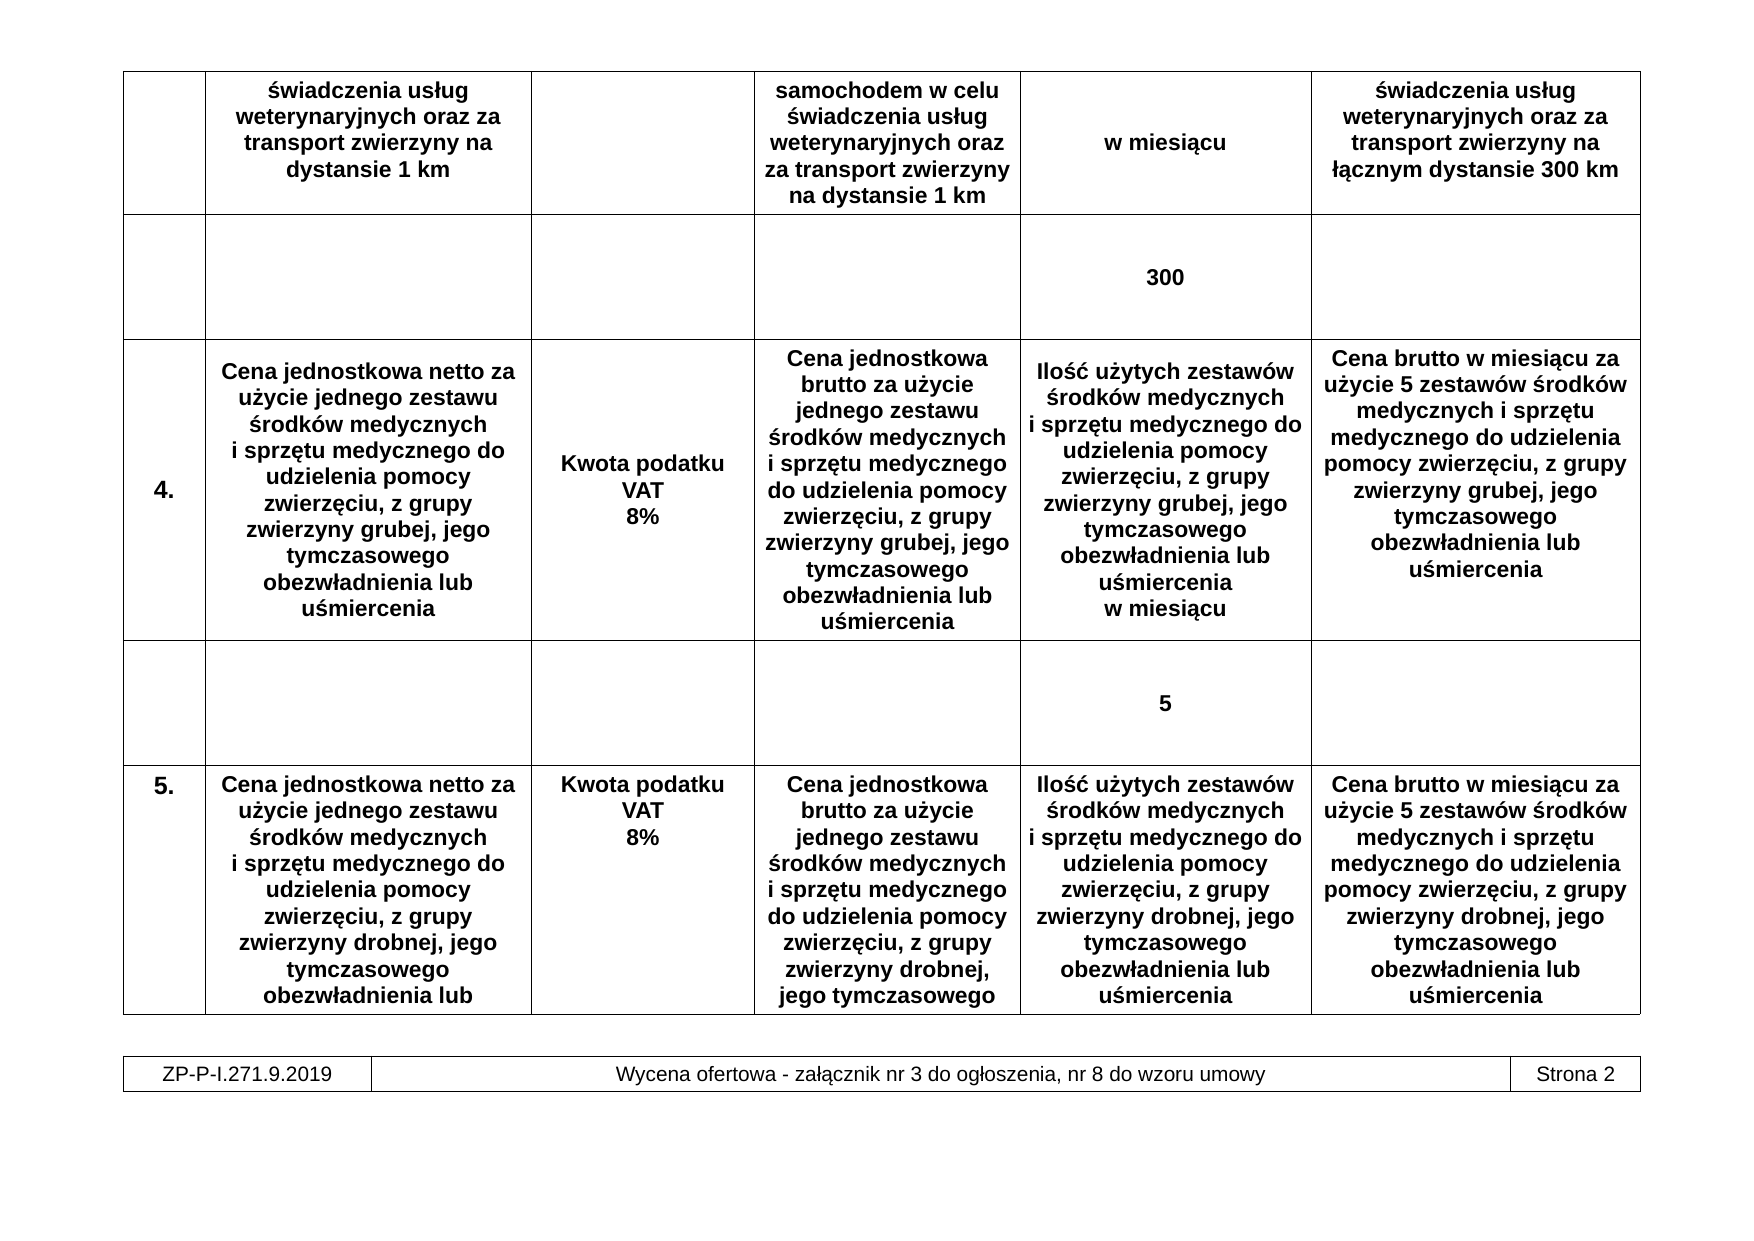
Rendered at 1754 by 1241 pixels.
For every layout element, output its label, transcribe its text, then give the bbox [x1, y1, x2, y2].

table_cell [532, 215, 754, 339]
table_cell Cena brutto w miesiącu za użycie 5 zestawów środków medycznych i sprzętu medycznego do udzielenia pomocy zwierzęciu, z grupy zwierzyny grubej, jego tymczasowego obezwładnienia lub uśmiercenia [1312, 340, 1640, 640]
table_cell Kwota podatku VAT 8% [532, 766, 754, 1014]
table_cell Cena jednostkowa brutto za użycie jednego zestawu środków medycznych i sprzętu medycznego do udzielenia pomocy zwierzęciu, z grupy zwierzyny drobnej, jego tymczasowego [755, 766, 1020, 1014]
table_cell Cena jednostkowa netto za użycie jednego zestawu środków medycznych i sprzętu medycznego do udzielenia pomocy zwierzęciu, z grupy zwierzyny grubej, jego tymczasowego obezwładnienia lub uśmiercenia [206, 340, 531, 640]
table_cell [532, 641, 754, 765]
table_cell świadczenia usług weterynaryjnych oraz za transport zwierzyny na dystansie 1 km [206, 72, 531, 214]
table_cell Kwota podatku VAT 8% [532, 340, 754, 640]
table_cell [206, 215, 531, 339]
table_cell Cena jednostkowa brutto za użycie jednego zestawu środków medycznych i sprzętu medycznego do udzielenia pomocy zwierzęciu, z grupy zwierzyny grubej, jego tymczasowego obezwładnienia lub uśmiercenia [755, 340, 1020, 640]
table_cell [755, 641, 1020, 765]
table_cell samochodem w celu świadczenia usług weterynaryjnych oraz za transport zwierzyny na dystansie 1 km [755, 72, 1020, 214]
table_cell [1312, 641, 1640, 765]
table_cell [1312, 215, 1640, 339]
table_cell Cena jednostkowa netto za użycie jednego zestawu środków medycznych i sprzętu medycznego do udzielenia pomocy zwierzęciu, z grupy zwierzyny drobnej, jego tymczasowego obezwładnienia lub [206, 766, 531, 1014]
table_cell [755, 215, 1020, 339]
table_cell Ilość użytych zestawów środków medycznych i sprzętu medycznego do udzielenia pomocy zwierzęciu, z grupy zwierzyny drobnej, jego tymczasowego obezwładnienia lub uśmiercenia [1021, 766, 1311, 1014]
table_cell [124, 72, 205, 214]
table_cell [206, 641, 531, 765]
table_cell [532, 72, 754, 214]
table_cell w miesiącu [1021, 72, 1311, 214]
table_cell świadczenia usług weterynaryjnych oraz za transport zwierzyny na łącznym dystansie 300 km [1312, 72, 1640, 214]
table_cell 4. [124, 340, 205, 640]
table_cell [124, 641, 205, 765]
table_cell 300 [1021, 215, 1311, 339]
table_cell Ilość użytych zestawów środków medycznych i sprzętu medycznego do udzielenia pomocy zwierzęciu, z grupy zwierzyny grubej, jego tymczasowego obezwładnienia lub uśmiercenia w miesiącu [1021, 340, 1311, 640]
table_cell Cena brutto w miesiącu za użycie 5 zestawów środków medycznych i sprzętu medycznego do udzielenia pomocy zwierzęciu, z grupy zwierzyny drobnej, jego tymczasowego obezwładnienia lub uśmiercenia [1312, 766, 1640, 1014]
table_cell 5 [1021, 641, 1311, 765]
table_cell [124, 215, 205, 339]
table_cell 5. [124, 766, 205, 1014]
